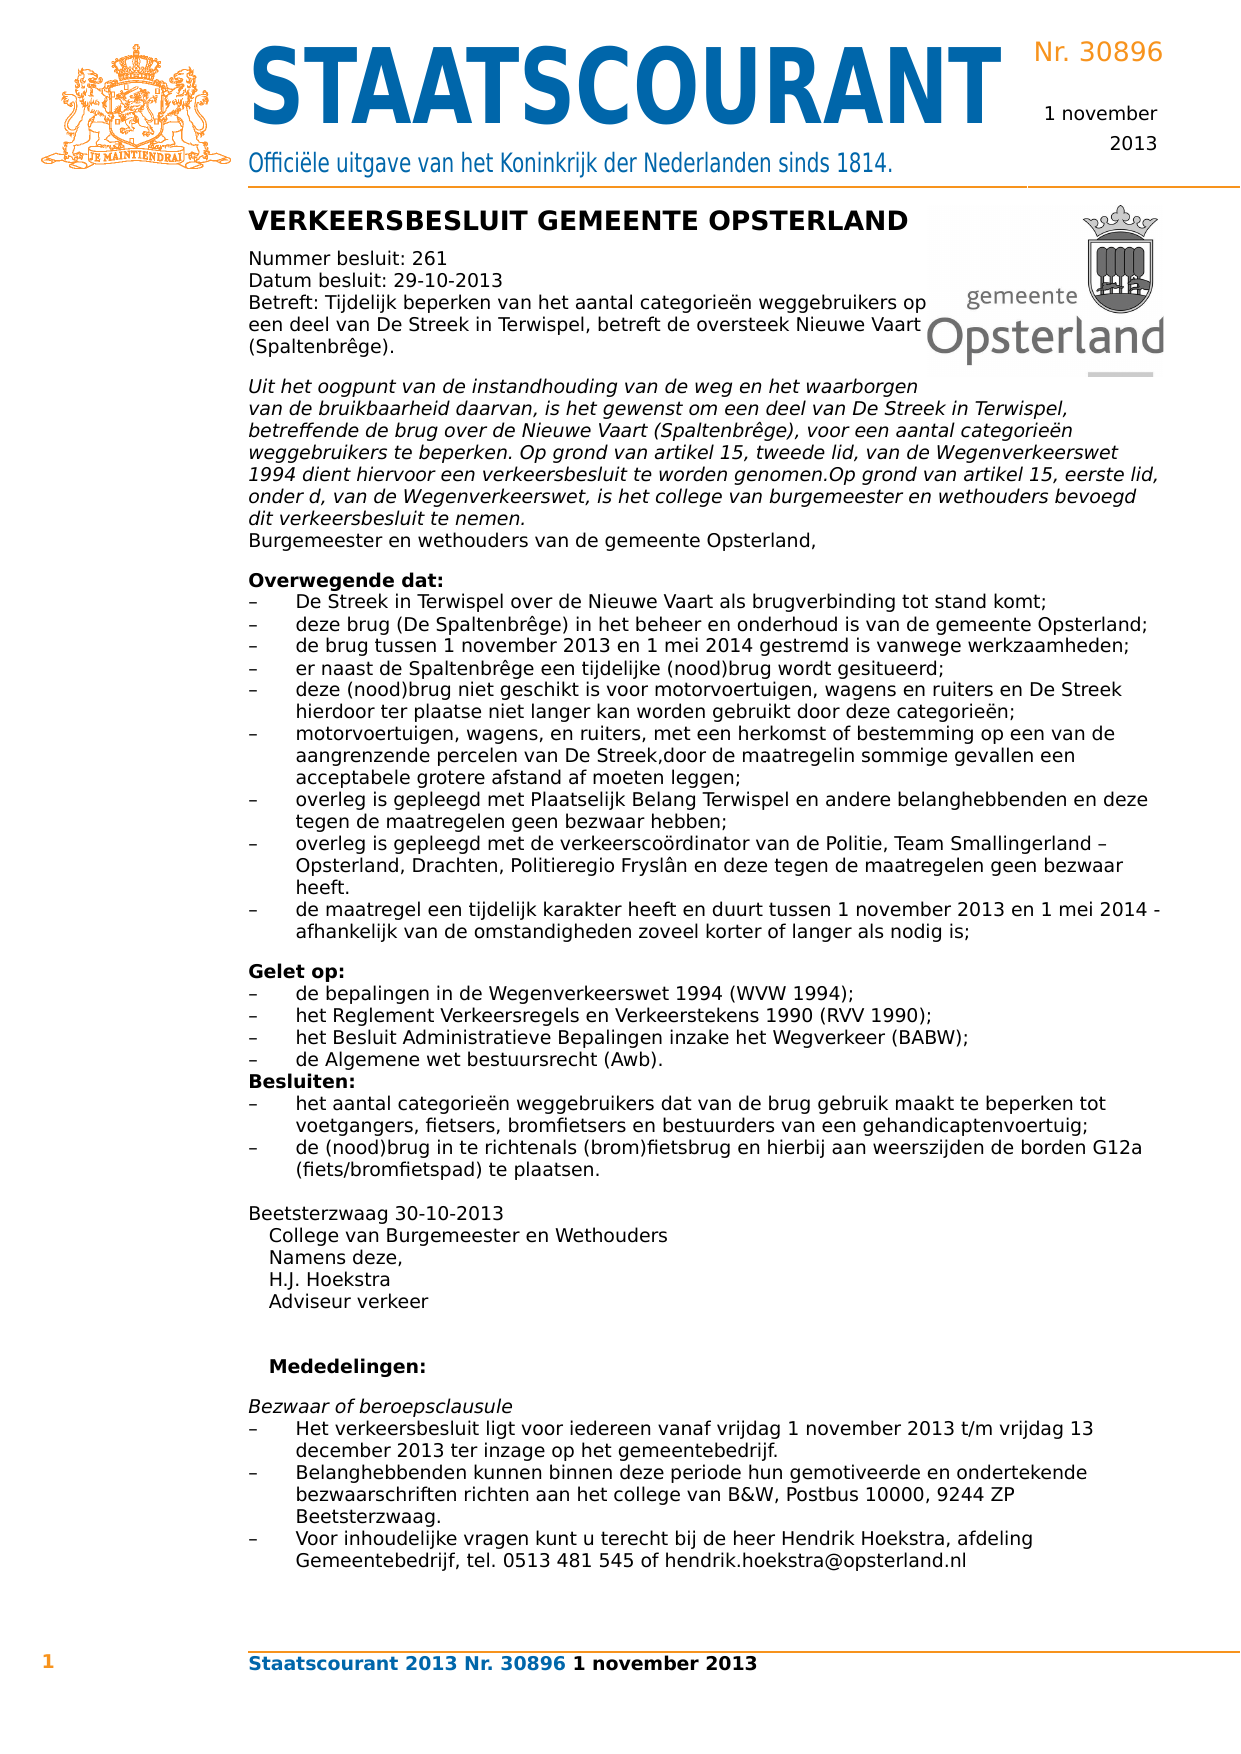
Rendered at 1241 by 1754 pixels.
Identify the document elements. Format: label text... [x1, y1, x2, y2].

text H.J. Hoekstra [248, 1268, 1163, 1291]
text Nummer besluit: 261 [248, 248, 927, 270]
list Voor inhoudelijke vragen kunt u terecht bij de heer Hendrik Hoekstra, afdeling Gemeentebedrijf, tel. 0513 481 545 of hendrik.hoekstra@opsterland.nl [248, 1528, 1163, 1572]
text Burgemeester en wethouders van de gemeente Opsterland, [248, 530, 1163, 552]
text Beetsterzwaag 30-10-2013 [248, 1203, 1163, 1224]
list motorvoertuigen, wagens, en ruiters, met een herkomst of bestemming op een van de aangrenzende percelen van De Streek,door de maatregelin sommige gevallen een acceptabele grotere afstand af moeten leggen; [248, 723, 1163, 789]
list deze brug (De Spaltenbrêge) in het beheer en onderhoud is van de gemeente Opsterland; [248, 613, 1163, 635]
list het Reglement Verkeersregels en Verkeerstekens 1990 (RVV 1990); [248, 1005, 1163, 1027]
text Adviseur verkeer [248, 1291, 1163, 1312]
subtitle Uit het oogpunt van de instandhouding van de weg en het waarborgen van de bruikbaarheid daarvan, is het gewenst om een deel van De Streek in Terwispel, betreffende de brug over de Nieuwe Vaart (Spaltenbrêge), voor een aantal categorieën weggebruikers te beperken. Op grond van artikel 15, tweede lid, van de Wegenverkeerswet 1994 dient hiervoor een verkeersbesluit te worden genomen.Op grond van artikel 15, eerste lid, onder d, van de Wegenverkeerswet, is het college van burgemeester en wethouders bevoegd dit verkeersbesluit te nemen. [248, 376, 1163, 530]
list de (nood)brug in te richtenals (brom)fietsbrug en hierbij aan weerszijden de borden G12a (fiets/bromfietspad) te plaatsen. [248, 1137, 1163, 1181]
text College van Burgemeester en Wethouders [248, 1224, 1163, 1247]
subtitle Bezwaar of beroepsclausule [248, 1396, 1163, 1418]
text Datum besluit: 29-10-2013 [248, 270, 927, 292]
list het aantal categorieën weggebruikers dat van de brug gebruik maakt te beperken tot voetgangers, fietsers, bromfietsers en bestuurders van een gehandicaptenvoertuig; [248, 1093, 1163, 1137]
list er naast de Spaltenbrêge een tijdelijke (nood)brug wordt gesitueerd; [248, 657, 1163, 679]
list De Streek in Terwispel over de Nieuwe Vaart als brugverbinding tot stand komt; [248, 591, 1163, 613]
list overleg is gepleegd met Plaatselijk Belang Terwispel en andere belanghebbenden en deze tegen de maatregelen geen bezwaar hebben; [248, 789, 1163, 833]
picture [927, 205, 1164, 377]
list de Algemene wet bestuursrecht (Awb). [248, 1049, 1163, 1071]
picture [41, 44, 231, 169]
list het Besluit Administratieve Bepalingen inzake het Wegverkeer (BABW); [248, 1027, 1163, 1049]
subtitle Gelet op: [248, 961, 1163, 983]
text Betreft: Tijdelijk beperken van het aantal categorieën weggebruikers op een deel van De Streek in Terwispel, betreft de oversteek Nieuwe Vaart (Spaltenbrêge). [248, 292, 927, 358]
list de maatregel een tijdelijk karakter heeft en duurt tussen 1 november 2013 en 1 mei 2014 - afhankelijk van de omstandigheden zoveel korter of langer als nodig is; [248, 899, 1163, 943]
subtitle VERKEERSBESLUIT GEMEENTE OPSTERLAND [248, 206, 927, 237]
list Het verkeersbesluit ligt voor iedereen vanaf vrijdag 1 november 2013 t/m vrijdag 13 december 2013 ter inzage op het gemeentebedrijf. [248, 1418, 1163, 1462]
text Besluiten: [248, 1071, 1163, 1093]
list de brug tussen 1 november 2013 en 1 mei 2014 gestremd is vanwege werkzaamheden; [248, 635, 1163, 657]
text Namens deze, [248, 1247, 1163, 1268]
list Belanghebbenden kunnen binnen deze periode hun gemotiveerde en ondertekende bezwaarschriften richten aan het college van B&W, Postbus 10000, 9244 ZP Beetsterzwaag. [248, 1462, 1163, 1528]
list de bepalingen in de Wegenverkeerswet 1994 (WVW 1994); [248, 983, 1163, 1005]
subtitle Overwegende dat: [248, 569, 1163, 591]
text Mededelingen: [248, 1356, 1163, 1378]
list deze (nood)brug niet geschikt is voor motorvoertuigen, wagens en ruiters en De Streek hierdoor ter plaatse niet langer kan worden gebruikt door deze categorieën; [248, 679, 1163, 723]
list overleg is gepleegd met de verkeerscoördinator van de Politie, Team Smallingerland – Opsterland, Drachten, Politieregio Fryslân en deze tegen de maatregelen geen bezwaar heeft. [248, 833, 1163, 899]
